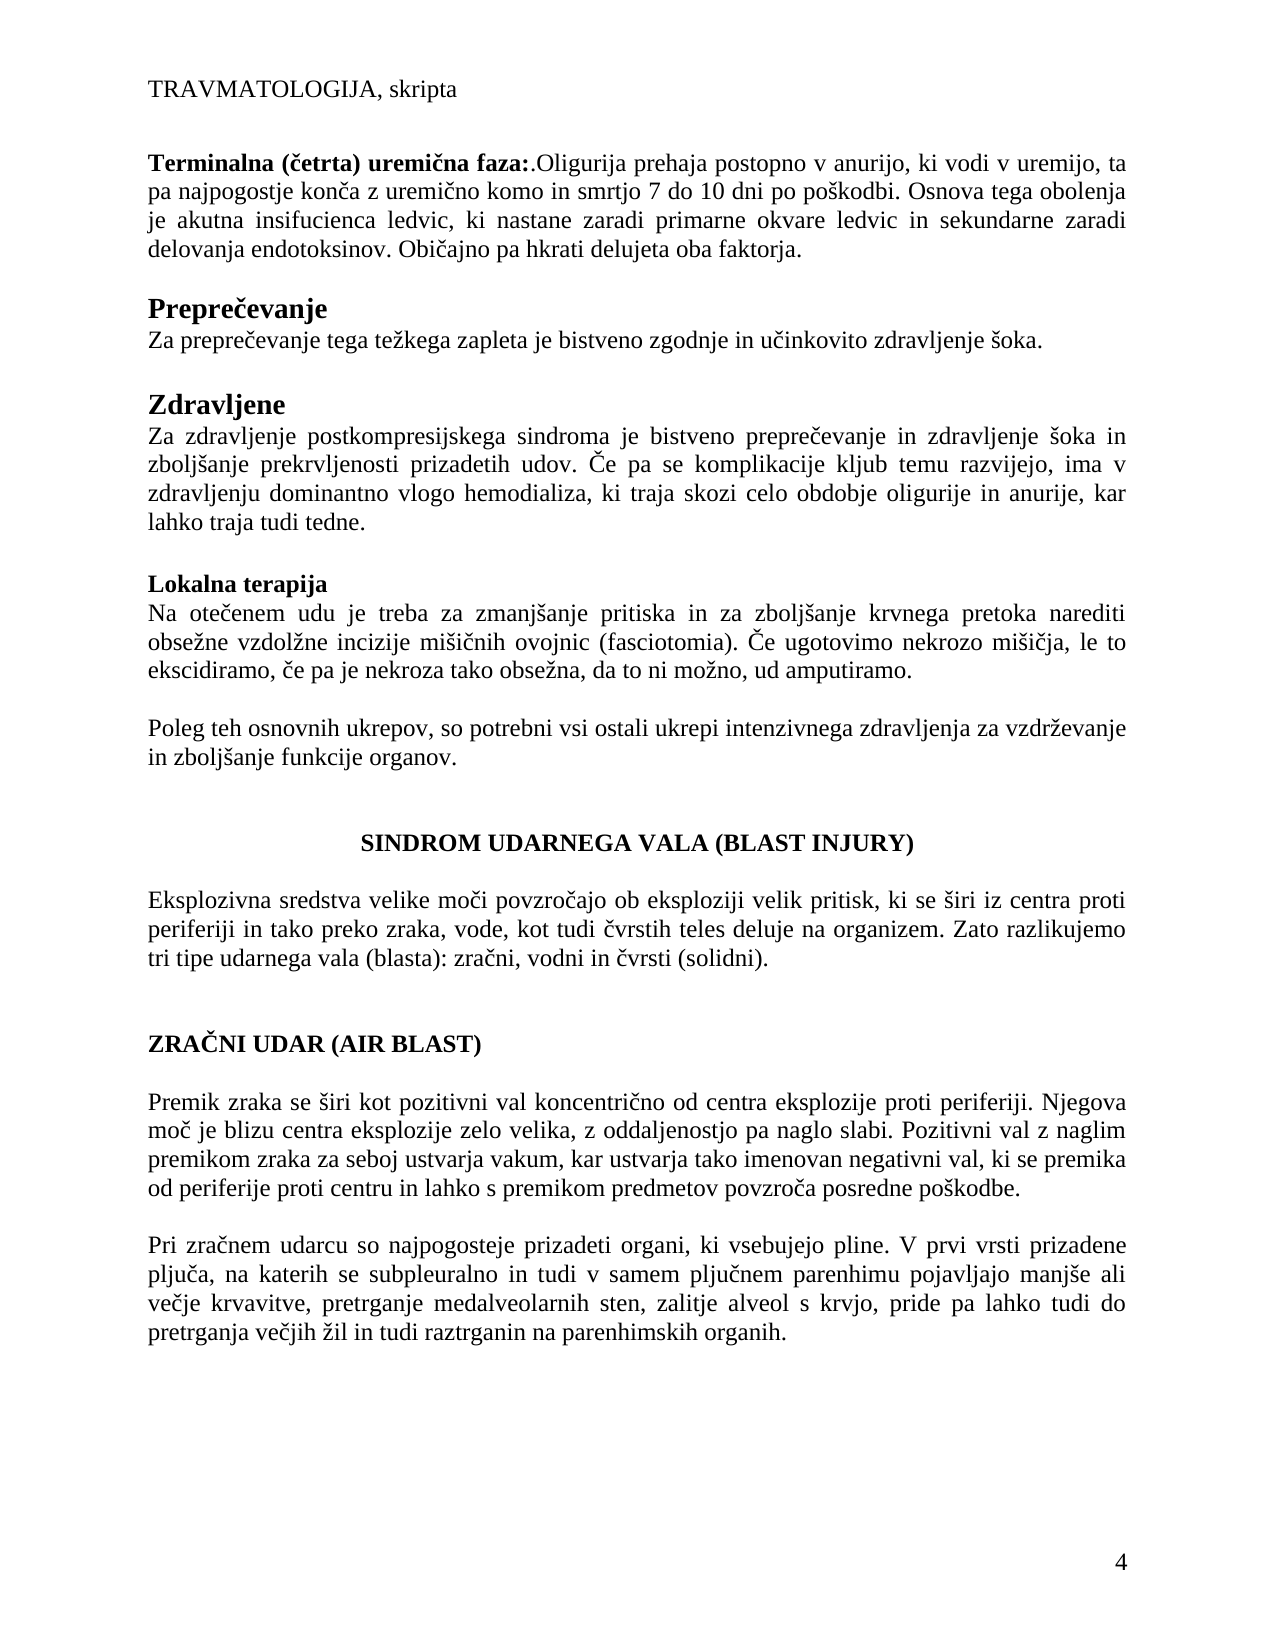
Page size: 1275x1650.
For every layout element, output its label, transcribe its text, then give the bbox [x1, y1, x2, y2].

text Za zdravljenje postkompresijskega sindroma je bistveno preprečevanje in zdravljenje šoka in zboljšanje prekrvljenosti prizadetih udov. Če pa se komplikacije kljub temu razvijejo, ima v zdravljenju dominantno vlogo hemodializa, ki traja skozi celo obdobje oligurije in anurije, kar lahko traja tudi tedne. [148, 421, 1127, 536]
text Premik zraka se širi kot pozitivni val koncentrično od centra eksplozije proti periferiji. Njegova moč je blizu centra eksplozije zelo velika, z oddaljenostjo pa naglo slabi. Pozitivni val z naglim premikom zraka za seboj ustvarja vakum, kar ustvarja tako imenovan negativni val, ki se premika od periferije proti centru in lahko s premikom predmetov povzroča posredne poškodbe. [148, 1087, 1127, 1202]
subtitle ZRAČNI UDAR (AIR BLAST) [148, 1029, 1127, 1058]
text Pri zračnem udarcu so najpogosteje prizadeti organi, ki vsebujejo pline. V prvi vrsti prizadene pljuča, na katerih se subpleuralno in tudi v samem pljučnem parenhimu pojavljajo manjše ali večje krvavitve, pretrganje medalveolarnih sten, zalitje alveol s krvjo, pride pa lahko tudi do pretrganja večjih žil in tudi raztrganin na parenhimskih organih. [148, 1231, 1127, 1346]
text SINDROM UDARNEGA VALA (BLAST INJURY) [148, 828, 1127, 857]
text Eksplozivna sredstva velike moči povzročajo ob eksploziji velik pritisk, ki se širi iz centra proti periferiji in tako preko zraka, vode, kot tudi čvrstih teles deluje na organizem. Zato razlikujemo tri tipe udarnega vala (blasta): zračni, vodni in čvrsti (solidni). [148, 886, 1127, 972]
text Terminalna (četrta) uremična faza:.Oligurija prehaja postopno v anurijo, ki vodi v uremijo, ta pa najpogostje konča z uremično komo in smrtjo 7 do 10 dni po poškodbi. Osnova tega obolenja je akutna insifucienca ledvic, ki nastane zaradi primarne okvare ledvic in sekundarne zaradi delovanja endotoksinov. Običajno pa hkrati delujeta oba faktorja. [148, 148, 1127, 263]
subtitle Zdravljene [148, 387, 1127, 421]
text Preprečevanje [148, 291, 1127, 325]
text Na otečenem udu je treba za zmanjšanje pritiska in za zboljšanje krvnega pretoka narediti obsežne vzdolžne incizije mišičnih ovojnic (fasciotomia). Če ugotovimo nekrozo mišičja, le to ekscidiramo, če pa je nekroza tako obsežna, da to ni možno, ud amputiramo. [148, 598, 1127, 684]
text Poleg teh osnovnih ukrepov, so potrebni vsi ostali ukrepi intenzivnega zdravljenja za vzdrževanje in zboljšanje funkcije organov. [148, 713, 1127, 771]
text Za preprečevanje tega težkega zapleta je bistveno zgodnje in učinkovito zdravljenje šoka. [148, 325, 1127, 354]
subtitle Lokalna terapija [148, 569, 1127, 598]
